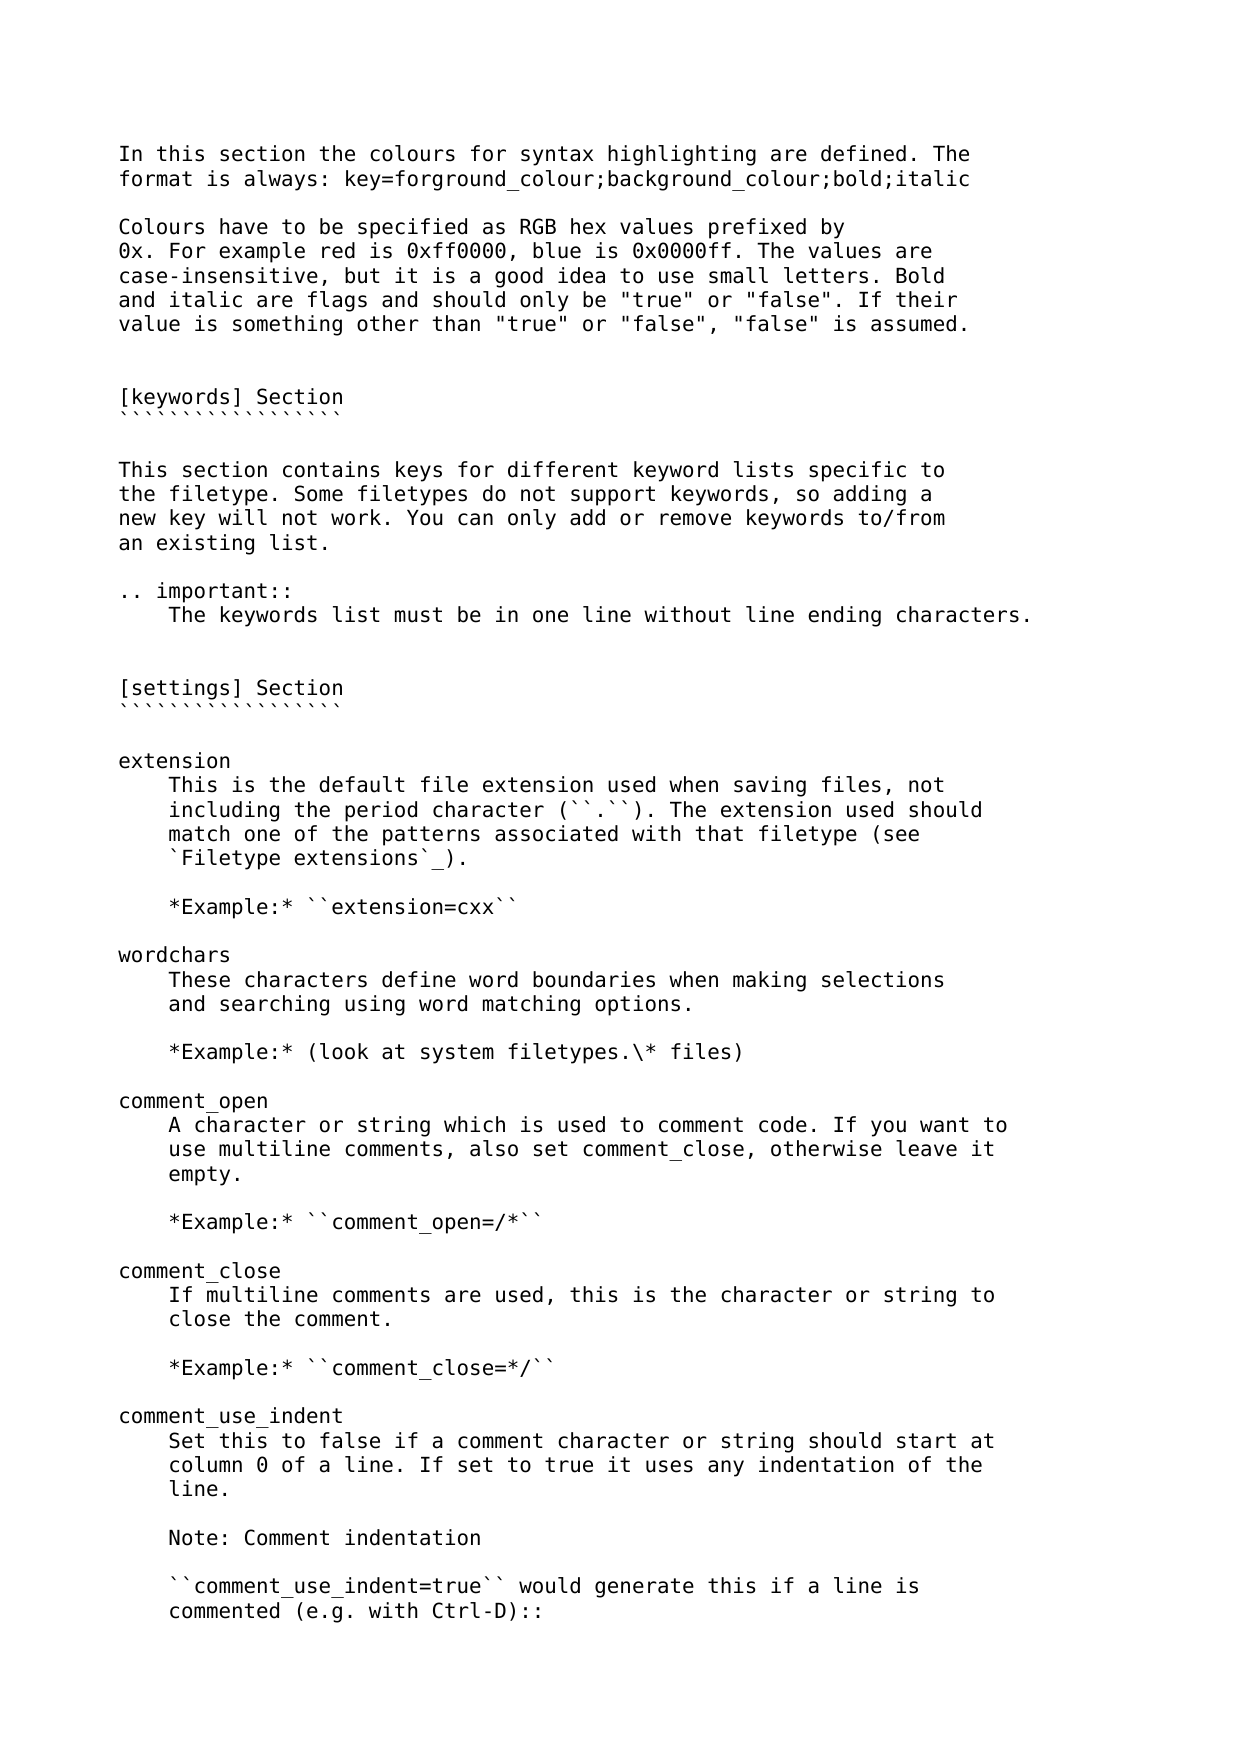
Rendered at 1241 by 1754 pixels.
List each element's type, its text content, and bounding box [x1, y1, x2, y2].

text wordchars [118, 943, 1122, 968]
text the filetype. Some filetypes do not support keywords, so adding a [118, 482, 1122, 506]
text Colours have to be specified as RGB hex values prefixed by [118, 215, 1122, 239]
text Note: Comment indentation [118, 1526, 1122, 1550]
text column 0 of a line. If set to true it uses any indentation of the [118, 1453, 1122, 1477]
text comment_open [118, 1089, 1122, 1113]
text `````````````````` [118, 701, 1122, 725]
text This is the default file extension used when saving files, not [118, 773, 1122, 798]
text This section contains keys for different keyword lists specific to [118, 458, 1122, 482]
text empty. [118, 1162, 1122, 1186]
text *Example:* ``extension=cxx`` [118, 895, 1122, 919]
text *Example:* ``comment_close=*/`` [118, 1356, 1122, 1380]
text `````````````````` [118, 409, 1122, 434]
text match one of the patterns associated with that filetype (see [118, 822, 1122, 846]
text [keywords] Section [118, 385, 1122, 409]
text case-insensitive, but it is a good idea to use small letters. Bold [118, 264, 1122, 288]
text an existing list. [118, 531, 1122, 555]
text close the comment. [118, 1307, 1122, 1332]
text comment_close [118, 1259, 1122, 1283]
text ``comment_use_indent=true`` would generate this if a line is [118, 1574, 1122, 1599]
text [settings] Section [118, 676, 1122, 701]
text In this section the colours for syntax highlighting are defined. The [118, 142, 1122, 167]
text *Example:* ``comment_open=/*`` [118, 1210, 1122, 1234]
text These characters define word boundaries when making selections [118, 968, 1122, 992]
text extension [118, 749, 1122, 773]
text A character or string which is used to comment code. If you want to [118, 1113, 1122, 1137]
text format is always: key=forground_colour;background_colour;bold;italic [118, 167, 1122, 191]
text new key will not work. You can only add or remove keywords to/from [118, 506, 1122, 531]
text commented (e.g. with Ctrl-D):: [118, 1599, 1122, 1623]
text `Filetype extensions`_). [118, 846, 1122, 871]
text .. important:: [118, 579, 1122, 603]
text Set this to false if a comment character or string should start at [118, 1429, 1122, 1453]
text value is something other than "true" or "false", "false" is assumed. [118, 312, 1122, 337]
text including the period character (``.``). The extension used should [118, 798, 1122, 822]
text comment_use_indent [118, 1404, 1122, 1429]
text line. [118, 1477, 1122, 1502]
text If multiline comments are used, this is the character or string to [118, 1283, 1122, 1307]
text 0x. For example red is 0xff0000, blue is 0x0000ff. The values are [118, 239, 1122, 264]
text The keywords list must be in one line without line ending characters. [118, 603, 1122, 628]
text and italic are flags and should only be "true" or "false". If their [118, 288, 1122, 312]
text and searching using word matching options. [118, 992, 1122, 1016]
text use multiline comments, also set comment_close, otherwise leave it [118, 1137, 1122, 1162]
text *Example:* (look at system filetypes.\* files) [118, 1040, 1122, 1065]
